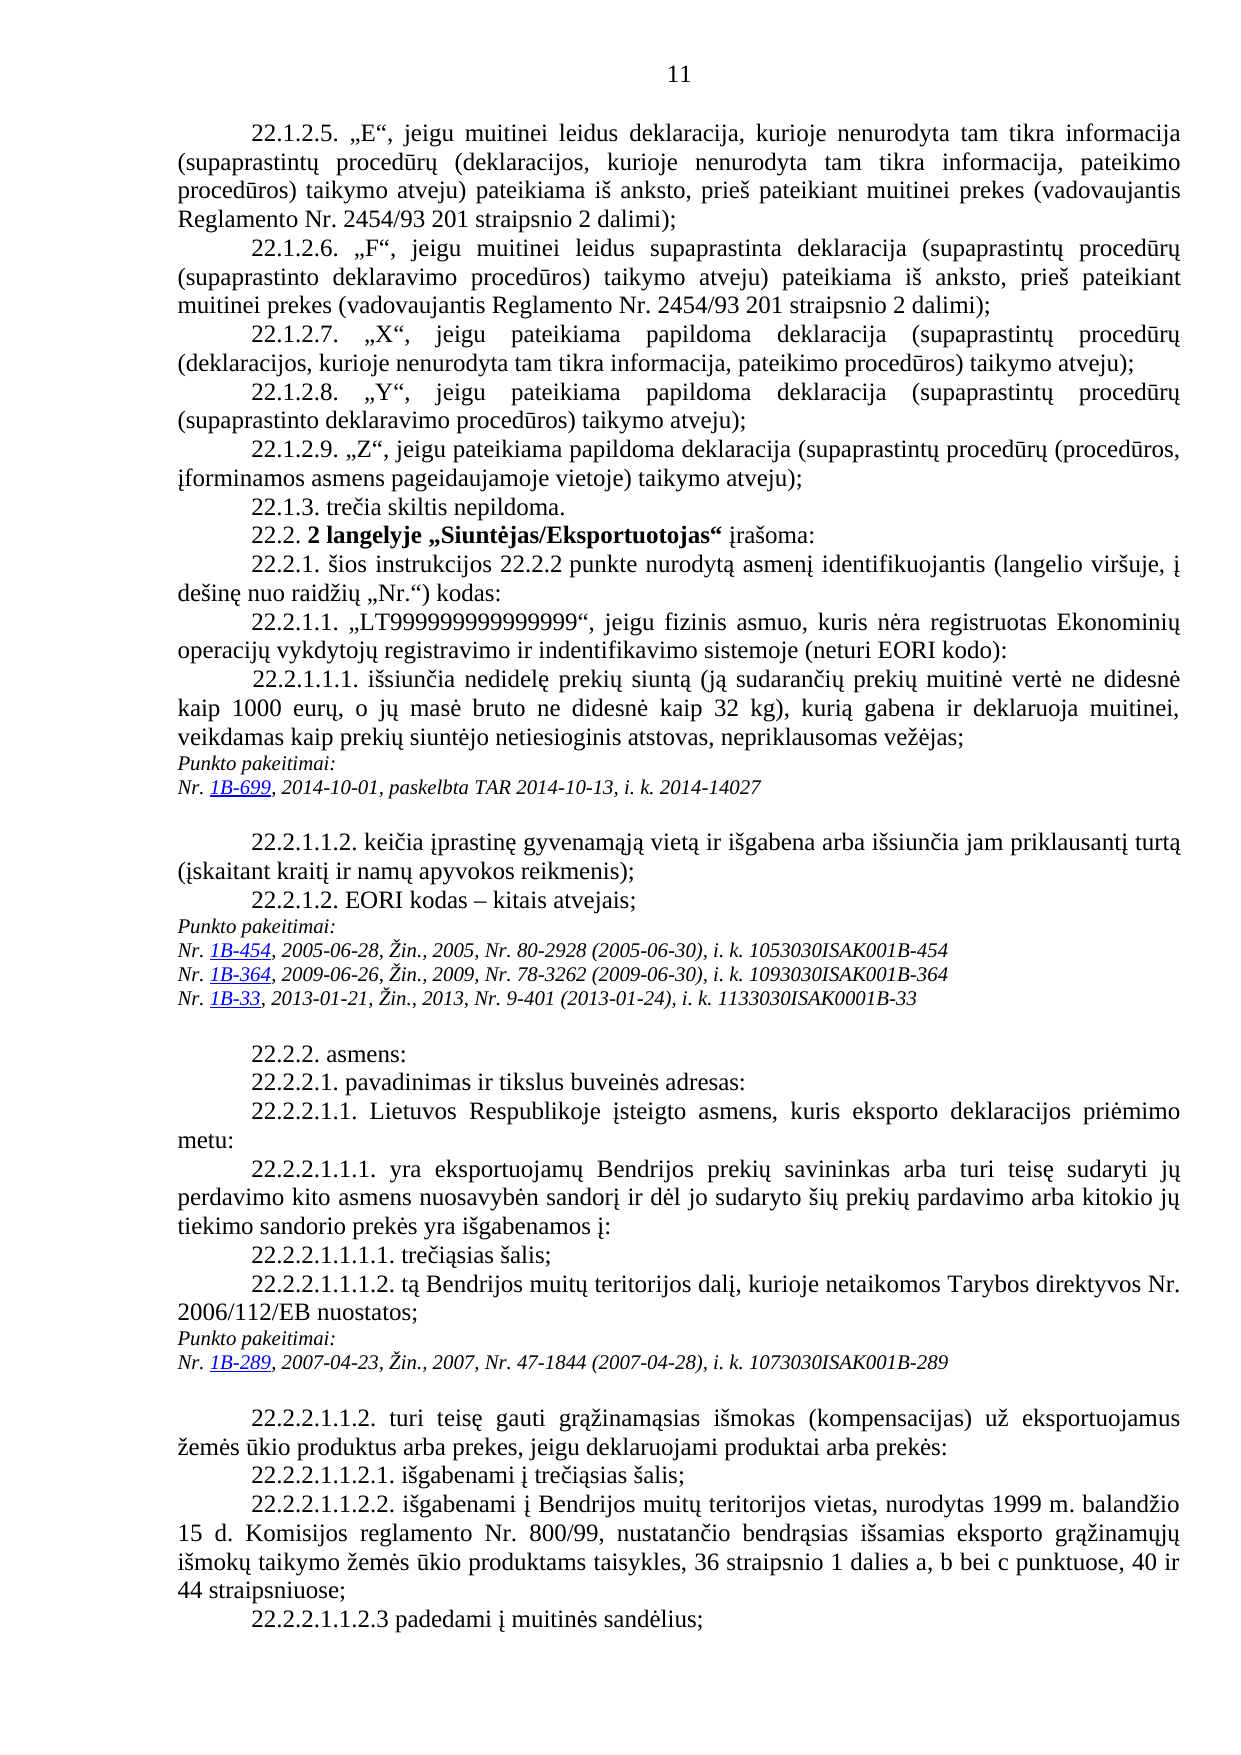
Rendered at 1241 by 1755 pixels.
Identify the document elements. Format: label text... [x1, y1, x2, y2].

text Punkto pakeitimai: [177, 751, 1181, 775]
text Nr. 1B-364, 2009-06-26, Žin., 2009, Nr. 78-3262 (2009-06-30), i. k. 1093030ISAK001B-364 [177, 962, 1181, 986]
text 22.2.1.1.1. išsiunčia nedidelę prekių siuntą (ją sudarančių prekių muitinė vertė ne didesnė kaip 1000 eurų, o jų masė bruto ne didesnė kaip 32 kg), kurią gabena ir deklaruoja muitinei, veikdamas kaip prekių siuntėjo netiesioginis atstovas, nepriklausomas vežėjas; [177, 664, 1181, 751]
text Nr. 1B-289, 2007-04-23, Žin., 2007, Nr. 47-1844 (2007-04-28), i. k. 1073030ISAK001B-289 [177, 1350, 1181, 1374]
text 22.2.2.1.1.1.2. tą Bendrijos muitų teritorijos dalį, kurioje netaikomos Tarybos direktyvos Nr. 2006/112/EB nuostatos; [177, 1269, 1181, 1326]
text Nr. 1B-699, 2014-10-01, paskelbta TAR 2014-10-13, i. k. 2014-14027 [177, 775, 1181, 799]
text 22.2.1.1. „LT999999999999999“, jeigu fizinis asmuo, kuris nėra registruotas Ekonominių operacijų vykdytojų registravimo ir indentifikavimo sistemoje (neturi EORI kodo): [177, 607, 1181, 664]
text 22.2.2.1.1.1.1. trečiąsias šalis; [177, 1240, 1181, 1269]
text 22.2.1. šios instrukcijos 22.2.2 punkte nurodytą asmenį identifikuojantis (langelio viršuje, į dešinę nuo raidžių „Nr.“) kodas: [177, 549, 1181, 607]
text Nr. 1B-454, 2005-06-28, Žin., 2005, Nr. 80-2928 (2005-06-30), i. k. 1053030ISAK001B-454 [177, 938, 1181, 962]
text 22.2.2.1.1.2.1. išgabenami į trečiąsias šalis; [177, 1461, 1181, 1489]
text 22.2.2.1.1.2.2. išgabenami į Bendrijos muitų teritorijos vietas, nurodytas 1999 m. balandžio 15 d. Komisijos reglamento Nr. 800/99, nustatančio bendrąsias išsamias eksporto grąžinamųjų išmokų taikymo žemės ūkio produktams taisykles, 36 straipsnio 1 dalies a, b bei c punktuose, 40 ir 44 straipsniuose; [177, 1489, 1181, 1604]
text 22.2.1.1.2. keičia įprastinę gyvenamąją vietą ir išgabena arba išsiunčia jam priklausantį turtą (įskaitant kraitį ir namų apyvokos reikmenis); [177, 827, 1181, 885]
text 22.2. 2 langelyje „Siuntėjas/Eksportuotojas“ įrašoma: [177, 521, 1181, 549]
text 22.2.2.1.1.1. yra eksportuojamų Bendrijos prekių savininkas arba turi teisę sudaryti jų perdavimo kito asmens nuosavybėn sandorį ir dėl jo sudaryto šių prekių pardavimo arba kitokio jų tiekimo sandorio prekės yra išgabenamos į: [177, 1154, 1181, 1240]
text 22.1.2.8. „Y“, jeigu pateikiama papildoma deklaracija (supaprastintų procedūrų (supaprastinto deklaravimo procedūros) taikymo atveju); [177, 377, 1181, 434]
text 22.1.3. trečia skiltis nepildoma. [177, 492, 1181, 521]
text 22.2.2.1.1. Lietuvos Respublikoje įsteigto asmens, kuris eksporto deklaracijos priėmimo metu: [177, 1096, 1181, 1154]
text 22.1.2.7. „X“, jeigu pateikiama papildoma deklaracija (supaprastintų procedūrų (deklaracijos, kurioje nenurodyta tam tikra informacija, pateikimo procedūros) taikymo atveju); [177, 319, 1181, 377]
text 22.2.2.1. pavadinimas ir tikslus buveinės adresas: [177, 1067, 1181, 1096]
text Punkto pakeitimai: [177, 914, 1181, 938]
text 22.1.2.6. „F“, jeigu muitinei leidus supaprastinta deklaracija (supaprastintų procedūrų (supaprastinto deklaravimo procedūros) taikymo atveju) pateikiama iš anksto, prieš pateikiant muitinei prekes (vadovaujantis Reglamento Nr. 2454/93 201 straipsnio 2 dalimi); [177, 233, 1181, 319]
text 22.2.1.2. EORI kodas – kitais atvejais; [177, 885, 1181, 914]
text 22.1.2.5. „E“, jeigu muitinei leidus deklaracija, kurioje nenurodyta tam tikra informacija (supaprastintų procedūrų (deklaracijos, kurioje nenurodyta tam tikra informacija, pateikimo procedūros) taikymo atveju) pateikiama iš anksto, prieš pateikiant muitinei prekes (vadovaujantis Reglamento Nr. 2454/93 201 straipsnio 2 dalimi); [177, 118, 1181, 233]
text 22.2.2. asmens: [177, 1039, 1181, 1067]
text 22.1.2.9. „Z“, jeigu pateikiama papildoma deklaracija (supaprastintų procedūrų (procedūros, įforminamos asmens pageidaujamoje vietoje) taikymo atveju); [177, 434, 1181, 492]
text 22.2.2.1.1.2. turi teisę gauti grąžinamąsias išmokas (kompensacijas) už eksportuojamus žemės ūkio produktus arba prekes, jeigu deklaruojami produktai arba prekės: [177, 1403, 1181, 1461]
text Punkto pakeitimai: [177, 1326, 1181, 1350]
text 22.2.2.1.1.2.3 padedami į muitinės sandėlius; [177, 1604, 1181, 1633]
text Nr. 1B-33, 2013-01-21, Žin., 2013, Nr. 9-401 (2013-01-24), i. k. 1133030ISAK0001B-33 [177, 986, 1181, 1010]
